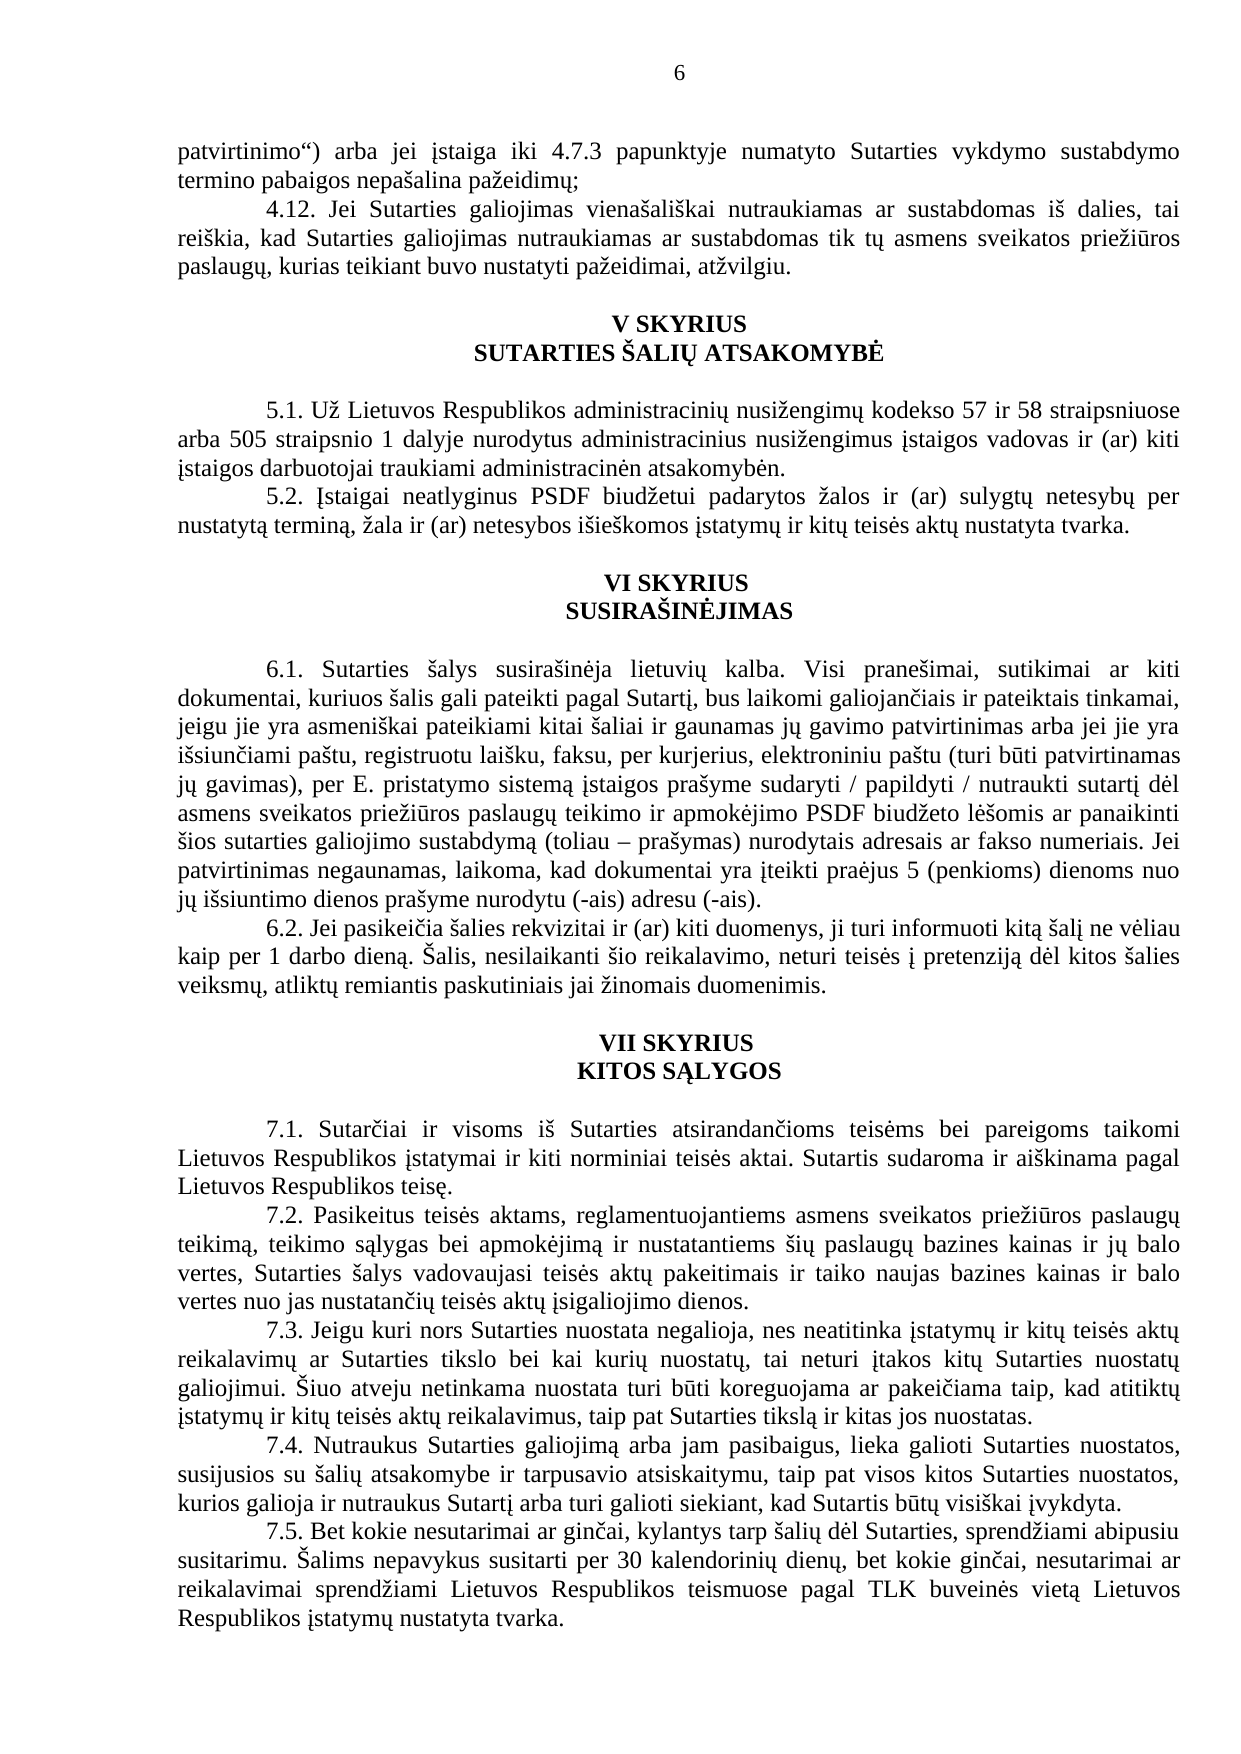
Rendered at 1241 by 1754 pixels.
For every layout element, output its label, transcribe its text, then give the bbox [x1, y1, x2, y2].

text 7.4. Nutraukus Sutarties galiojimą arba jam pasibaigus, lieka galioti Sutarties nuostatos, susijusios su šalių atsakomybe ir tarpusavio atsiskaitymu, taip pat visos kitos Sutarties nuostatos, kurios galioja ir nutraukus Sutartį arba turi galioti siekiant, kad Sutartis būtų visiškai įvykdyta. [177, 1430, 1181, 1516]
text patvirtinimo“) arba jei įstaiga iki 4.7.3 papunktyje numatyto Sutarties vykdymo sustabdymo termino pabaigos nepašalina pažeidimų; [177, 136, 1181, 194]
text 6.2. Jei pasikeičia šalies rekvizitai ir (ar) kiti duomenys, ji turi informuoti kitą šalį ne vėliau kaip per 1 darbo dieną. Šalis, nesilaikanti šio reikalavimo, neturi teisės į pretenziją dėl kitos šalies veiksmų, atliktų remiantis paskutiniais jai žinomais duomenimis. [177, 913, 1181, 999]
text SUTARTIES ŠALIŲ ATSAKOMYBĖ [177, 338, 1181, 366]
text 7.2. Pasikeitus teisės aktams, reglamentuojantiems asmens sveikatos priežiūros paslaugų teikimą, teikimo sąlygas bei apmokėjimą ir nustatantiems šių paslaugų bazines kainas ir jų balo vertes, Sutarties šalys vadovaujasi teisės aktų pakeitimais ir taiko naujas bazines kainas ir balo vertes nuo jas nustatančių teisės aktų įsigaliojimo dienos. [177, 1200, 1181, 1315]
text 7.1. Sutarčiai ir visoms iš Sutarties atsirandančioms teisėms bei pareigoms taikomi Lietuvos Respublikos įstatymai ir kiti norminiai teisės aktai. Sutartis sudaroma ir aiškinama pagal Lietuvos Respublikos teisę. [177, 1114, 1181, 1200]
text 7.5. Bet kokie nesutarimai ar ginčai, kylantys tarp šalių dėl Sutarties, sprendžiami abipusiu susitarimu. Šalims nepavykus susitarti per 30 kalendorinių dienų, bet kokie ginčai, nesutarimai ar reikalavimai sprendžiami Lietuvos Respublikos teismuose pagal TLK buveinės vietą Lietuvos Respublikos įstatymų nustatyta tvarka. [177, 1516, 1181, 1631]
text VI SKYRIUS [177, 568, 1181, 596]
text 7.3. Jeigu kuri nors Sutarties nuostata negalioja, nes neatitinka įstatymų ir kitų teisės aktų reikalavimų ar Sutarties tikslo bei kai kurių nuostatų, tai neturi įtakos kitų Sutarties nuostatų galiojimui. Šiuo atveju netinkama nuostata turi būti koreguojama ar pakeičiama taip, kad atitiktų įstatymų ir kitų teisės aktų reikalavimus, taip pat Sutarties tikslą ir kitas jos nuostatas. [177, 1315, 1181, 1430]
text VII SKYRIUS [177, 1028, 1181, 1056]
text V SKYRIUS [177, 309, 1181, 338]
text SUSIRAŠINĖJIMAS [177, 596, 1181, 625]
text 4.12. Jei Sutarties galiojimas vienašališkai nutraukiamas ar sustabdomas iš dalies, tai reiškia, kad Sutarties galiojimas nutraukiamas ar sustabdomas tik tų asmens sveikatos priežiūros paslaugų, kurias teikiant buvo nustatyti pažeidimai, atžvilgiu. [177, 194, 1181, 280]
text KITOS SĄLYGOS [177, 1056, 1181, 1085]
text 5.2. Įstaigai neatlyginus PSDF biudžetui padarytos žalos ir (ar) sulygtų netesybų per nustatytą terminą, žala ir (ar) netesybos išieškomos įstatymų ir kitų teisės aktų nustatyta tvarka. [177, 481, 1181, 539]
text 5.1. Už Lietuvos Respublikos administracinių nusižengimų kodekso 57 ir 58 straipsniuose arba 505 straipsnio 1 dalyje nurodytus administracinius nusižengimus įstaigos vadovas ir (ar) kiti įstaigos darbuotojai traukiami administracinėn atsakomybėn. [177, 395, 1181, 481]
text 6.1. Sutarties šalys susirašinėja lietuvių kalba. Visi pranešimai, sutikimai ar kiti dokumentai, kuriuos šalis gali pateikti pagal Sutartį, bus laikomi galiojančiais ir pateiktais tinkamai, jeigu jie yra asmeniškai pateikiami kitai šaliai ir gaunamas jų gavimo patvirtinimas arba jei jie yra išsiunčiami paštu, registruotu laišku, faksu, per kurjerius, elektroniniu paštu (turi būti patvirtinamas jų gavimas), per E. pristatymo sistemą įstaigos prašyme sudaryti / papildyti / nutraukti sutartį dėl asmens sveikatos priežiūros paslaugų teikimo ir apmokėjimo PSDF biudžeto lėšomis ar panaikinti šios sutarties galiojimo sustabdymą (toliau – prašymas) nurodytais adresais ar fakso numeriais. Jei patvirtinimas negaunamas, laikoma, kad dokumentai yra įteikti praėjus 5 (penkioms) dienoms nuo jų išsiuntimo dienos prašyme nurodytu (-ais) adresu (-ais). [177, 654, 1181, 913]
